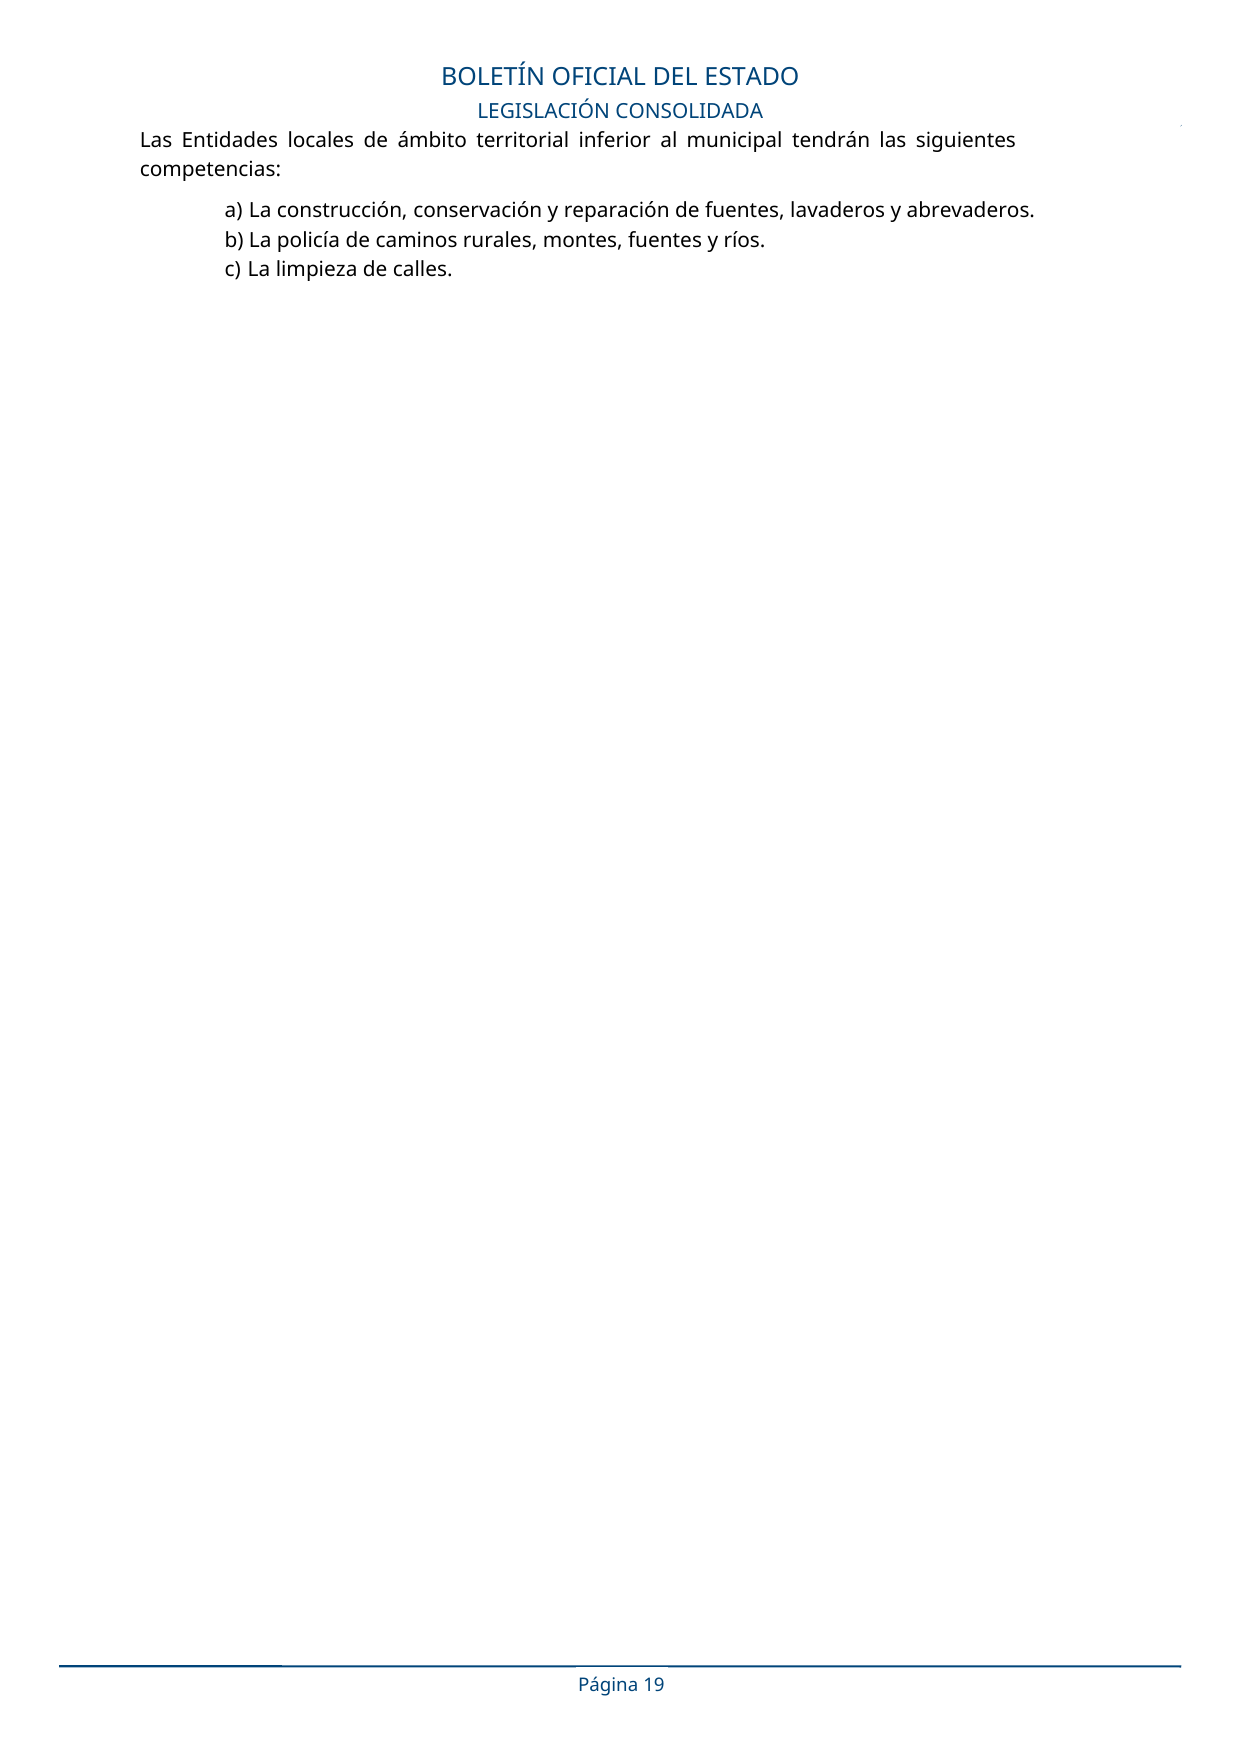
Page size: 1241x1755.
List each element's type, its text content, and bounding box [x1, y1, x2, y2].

list La construcción, conservación y reparación de fuentes, lavaderos y abrevaderos. [224, 196, 1184, 224]
list La limpieza de calles. [224, 254, 1184, 283]
text Las Entidades locales de ámbito territorial inferior al municipal tendrán las siguientes competencias: [139, 125, 1062, 182]
list La policía de caminos rurales, montes, fuentes y ríos. [224, 225, 1184, 253]
